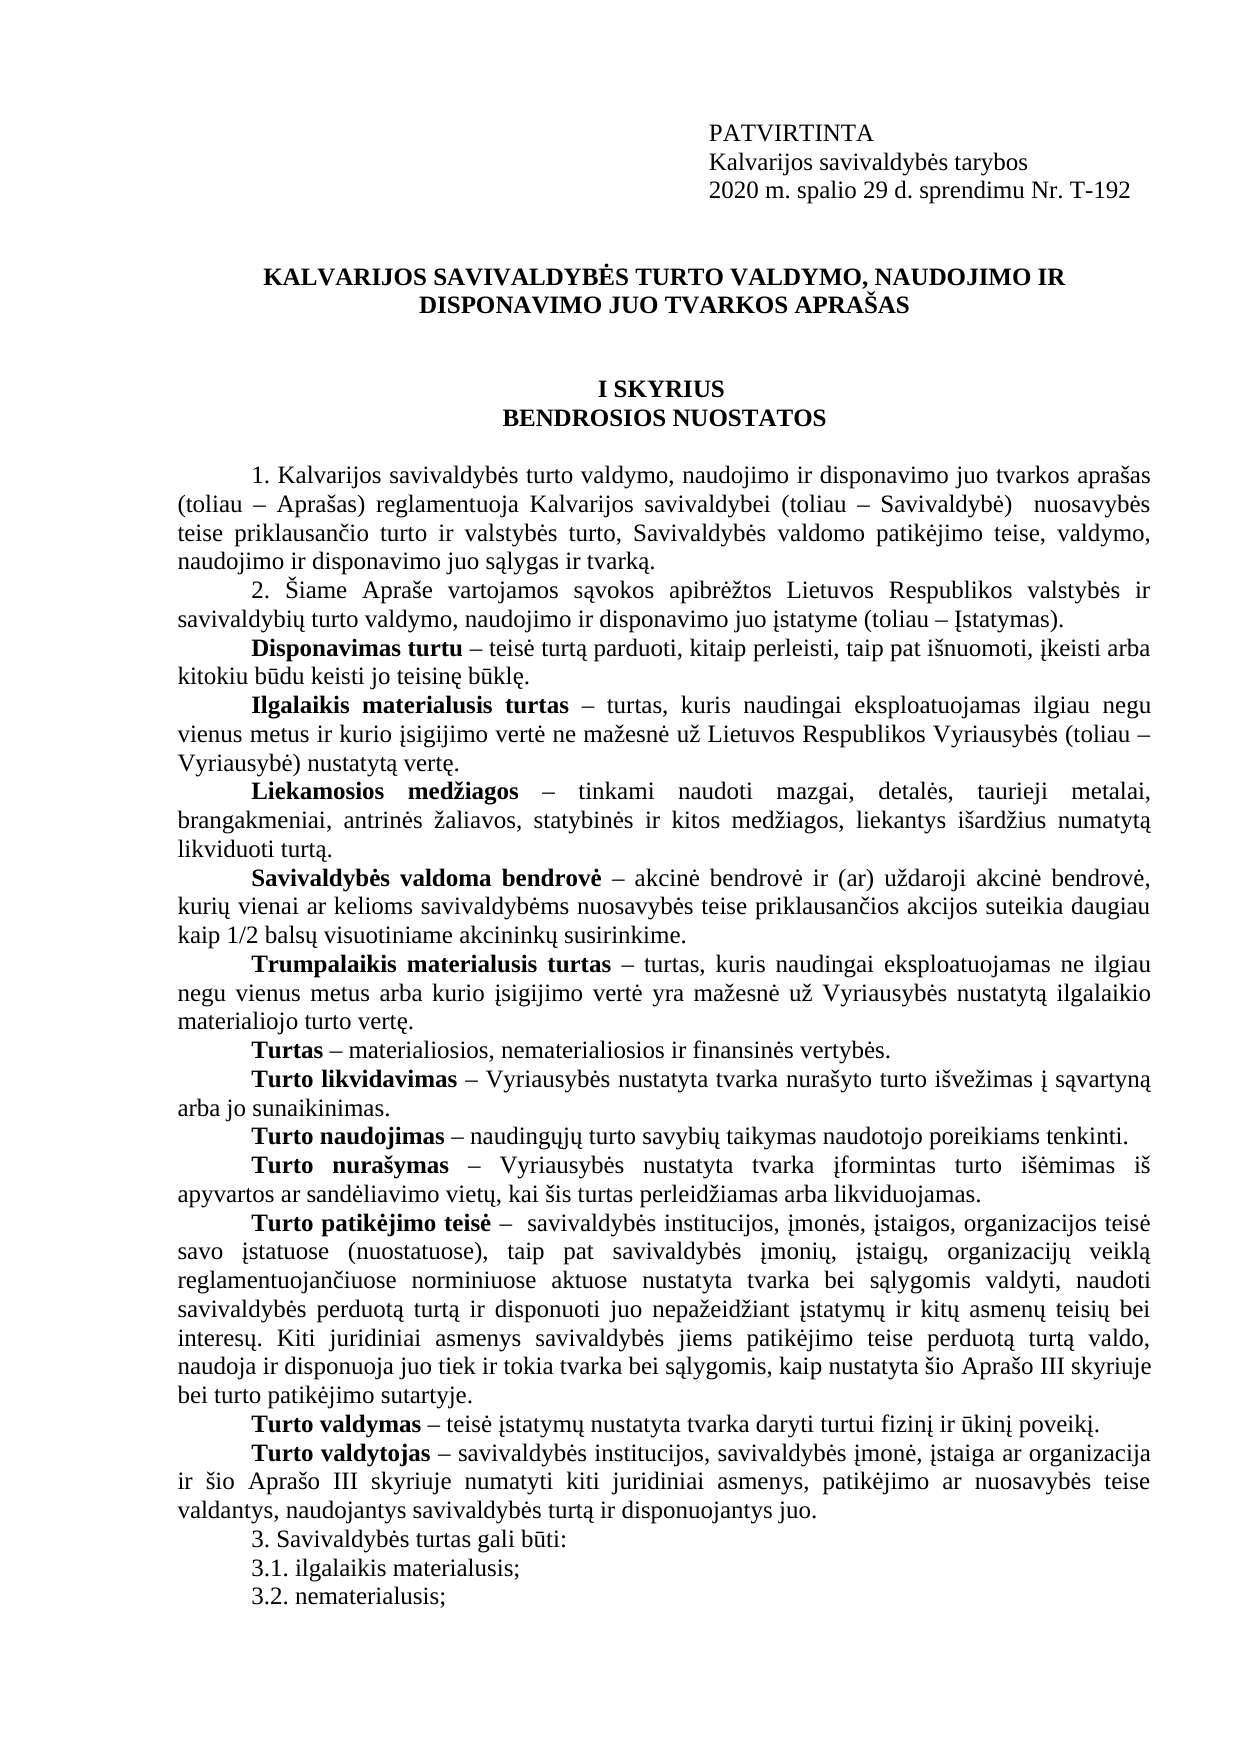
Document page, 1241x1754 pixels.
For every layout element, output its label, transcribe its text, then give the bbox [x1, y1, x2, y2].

text 2. Šiame Apraše vartojamos sąvokos apibrėžtos Lietuvos Respublikos valstybės ir savivaldybių turto valdymo, naudojimo ir disponavimo juo įstatyme (toliau – Įstatymas). [177, 575, 1152, 633]
text 3.2. nematerialusis; [177, 1581, 1152, 1610]
text Disponavimas turtu – teisė turtą parduoti, kitaip perleisti, taip pat išnuomoti, įkeisti arba kitokiu būdu keisti jo teisinę būklę. [177, 633, 1152, 690]
text I SKYRIUS [177, 374, 1152, 403]
text 2020 m. spalio 29 d. sprendimu Nr. T-192 [709, 176, 1152, 204]
text BENDROSIOS NUOSTATOS [177, 403, 1152, 431]
text PATVIRTINTA [709, 118, 1152, 147]
text Ilgalaikis materialusis turtas – turtas, kuris naudingai eksploatuojamas ilgiau negu vienus metus ir kurio įsigijimo vertė ne mažesnė už Lietuvos Respublikos Vyriausybės (toliau – Vyriausybė) nustatytą vertę. [177, 690, 1152, 776]
text Turto naudojimas – naudingųjų turto savybių taikymas naudotojo poreikiams tenkinti. [177, 1121, 1152, 1150]
text 1. Kalvarijos savivaldybės turto valdymo, naudojimo ir disponavimo juo tvarkos aprašas (toliau – Aprašas) reglamentuoja Kalvarijos savivaldybei (toliau – Savivaldybė) nuosavybės teise priklausančio turto ir valstybės turto, Savivaldybės valdomo patikėjimo teise, valdymo, naudojimo ir disponavimo juo sąlygas ir tvarką. [177, 460, 1152, 575]
text Turtas – materialiosios, nematerialiosios ir finansinės vertybės. [177, 1035, 1152, 1064]
text Liekamosios medžiagos – tinkami naudoti mazgai, detalės, taurieji metalai, brangakmeniai, antrinės žaliavos, statybinės ir kitos medžiagos, liekantys išardžius numatytą likviduoti turtą. [177, 776, 1152, 863]
text Turto valdymas – teisė įstatymų nustatyta tvarka daryti turtui fizinį ir ūkinį poveikį. [177, 1409, 1152, 1438]
text 3. Savivaldybės turtas gali būti: [177, 1524, 1152, 1553]
text Turto valdytojas – savivaldybės institucijos, savivaldybės įmonė, įstaiga ar organizacija ir šio Aprašo III skyriuje numatyti kiti juridiniai asmenys, patikėjimo ar nuosavybės teise valdantys, naudojantys savivaldybės turtą ir disponuojantys juo. [177, 1438, 1152, 1524]
text Turto nurašymas – Vyriausybės nustatyta tvarka įformintas turto išėmimas iš apyvartos ar sandėliavimo vietų, kai šis turtas perleidžiamas arba likviduojamas. [177, 1150, 1152, 1208]
text Turto likvidavimas – Vyriausybės nustatyta tvarka nurašyto turto išvežimas į sąvartyną arba jo sunaikinimas. [177, 1064, 1152, 1121]
text Trumpalaikis materialusis turtas – turtas, kuris naudingai eksploatuojamas ne ilgiau negu vienus metus arba kurio įsigijimo vertė yra mažesnė už Vyriausybės nustatytą ilgalaikio materialiojo turto vertę. [177, 949, 1152, 1035]
text 3.1. ilgalaikis materialusis; [177, 1553, 1152, 1581]
text Turto patikėjimo teisė – savivaldybės institucijos, įmonės, įstaigos, organizacijos teisė savo įstatuose (nuostatuose), taip pat savivaldybės įmonių, įstaigų, organizacijų veiklą reglamentuojančiuose norminiuose aktuose nustatyta tvarka bei sąlygomis valdyti, naudoti savivaldybės perduotą turtą ir disponuoti juo nepažeidžiant įstatymų ir kitų asmenų teisių bei interesų. Kiti juridiniai asmenys savivaldybės jiems patikėjimo teise perduotą turtą valdo, naudoja ir disponuoja juo tiek ir tokia tvarka bei sąlygomis, kaip nustatyta šio Aprašo III skyriuje bei turto patikėjimo sutartyje. [177, 1208, 1152, 1409]
text Kalvarijos savivaldybės tarybos [709, 147, 1152, 176]
text Savivaldybės valdoma bendrovė – akcinė bendrovė ir (ar) uždaroji akcinė bendrovė, kurių vienai ar kelioms savivaldybėms nuosavybės teise priklausančios akcijos suteikia daugiau kaip 1/2 balsų visuotiniame akcininkų susirinkime. [177, 863, 1152, 949]
text KALVARIJOS SAVIVALDYBĖS TURTO VALDYMO, NAUDOJIMO IR DISPONAVIMO JUO TVARKOS APRAŠAS [177, 262, 1152, 319]
